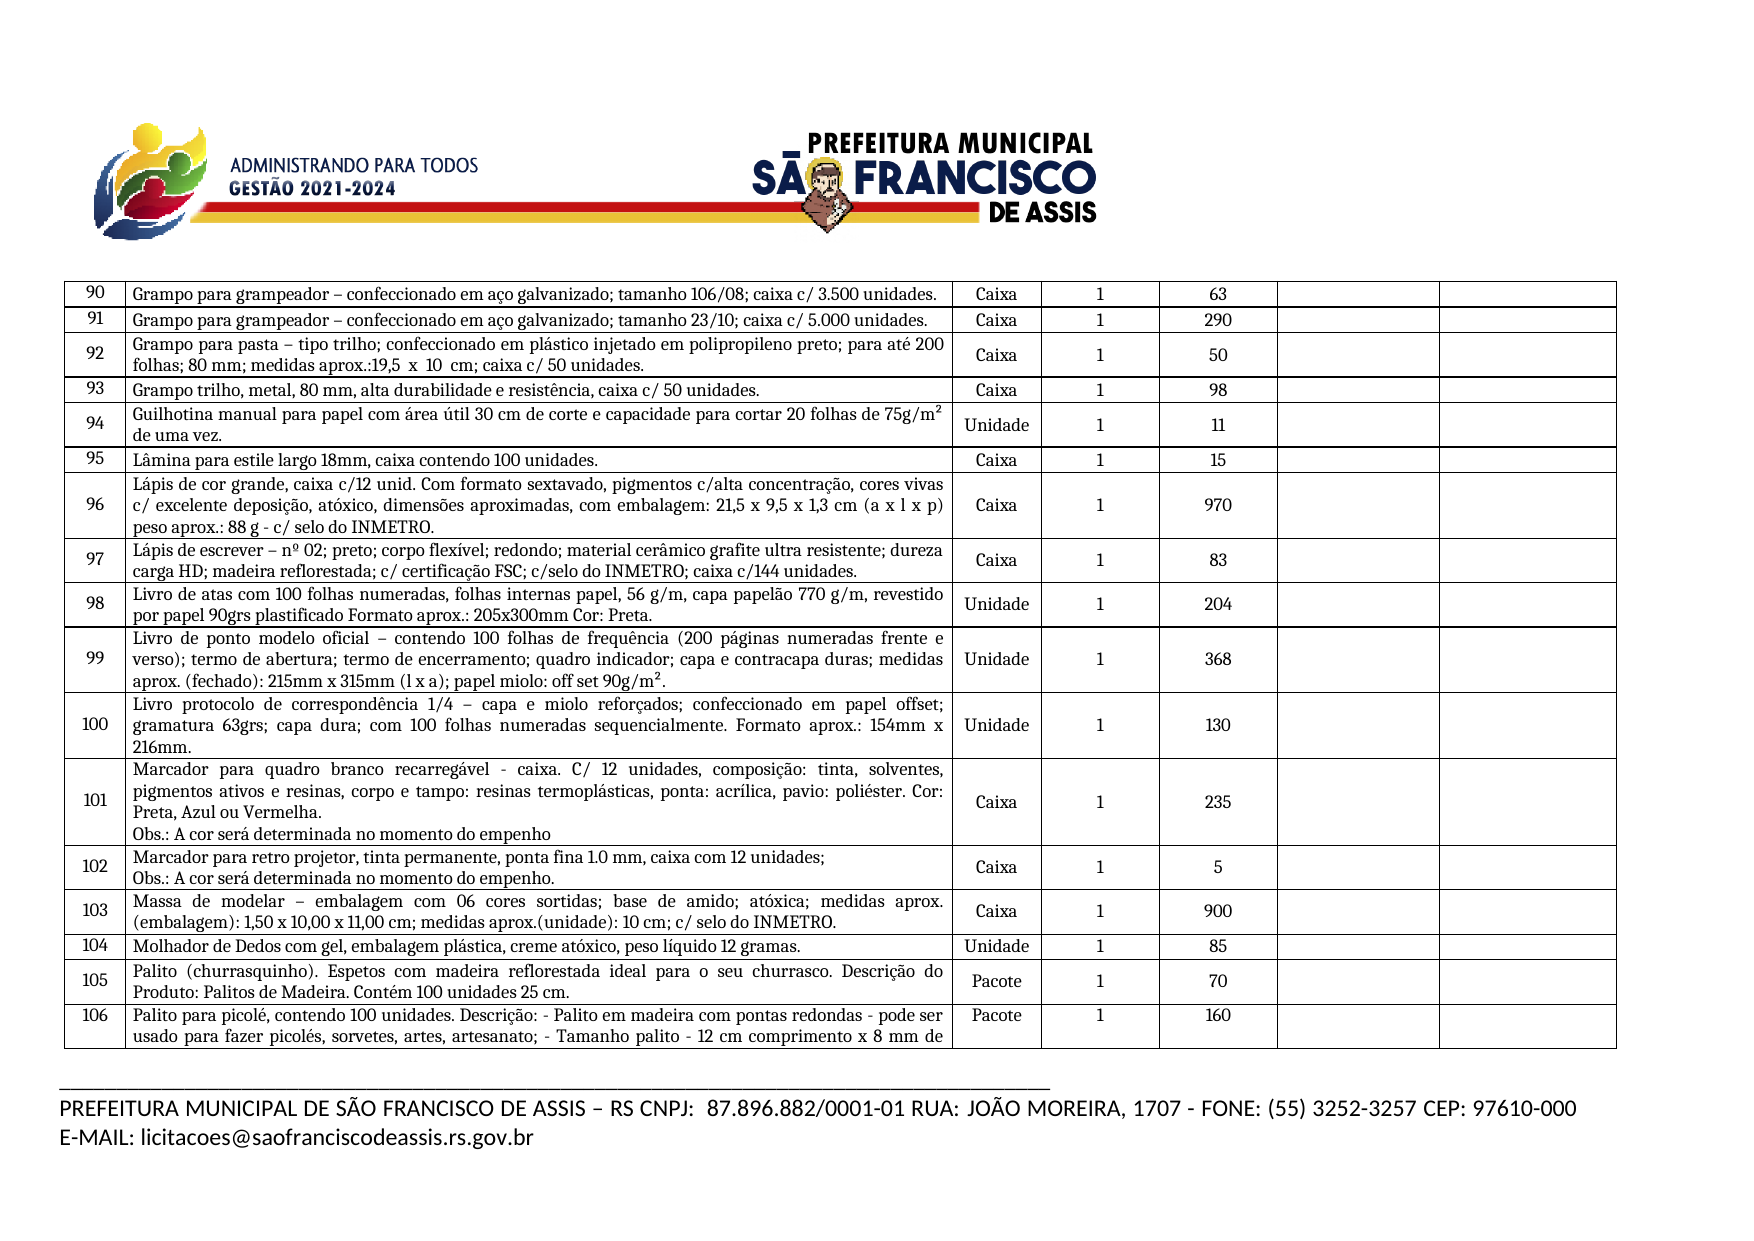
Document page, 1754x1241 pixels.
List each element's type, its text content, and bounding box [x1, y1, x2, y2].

table_cell 106 [65, 1005, 125, 1048]
table_cell Palito para picolé, contendo 100 unidades. Descrição: - Palito em madeira com pontas redondas - pode ser usado para fazer picolés, sorvetes, artes, artesanato; - Tamanho palito - 12 cm comprimento x 8 mm de [126, 1005, 952, 1048]
table_cell [1440, 448, 1616, 472]
table_cell 1 [1042, 308, 1159, 332]
table_cell 99 [65, 628, 125, 692]
table_cell Marcador para retro projetor, tinta permanente, ponta fina 1.0 mm, caixa com 12 unidades; Obs.: A cor será determinada no momento do empenho. [126, 846, 952, 889]
table_cell 104 [65, 935, 125, 959]
table_cell 91 [65, 308, 125, 332]
table_cell [1440, 693, 1616, 758]
table_cell 1 [1042, 539, 1159, 582]
table_cell Lâmina para estile largo 18mm, caixa contendo 100 unidades. [126, 448, 952, 472]
table_cell 70 [1160, 960, 1277, 1003]
table_cell Unidade [953, 583, 1041, 626]
table_cell 83 [1160, 539, 1277, 582]
table_cell Caixa [953, 282, 1041, 306]
table_cell 98 [65, 583, 125, 626]
table_cell 1 [1042, 960, 1159, 1003]
table_cell [1440, 846, 1616, 889]
table_cell 100 [65, 693, 125, 758]
table_cell [1440, 333, 1616, 376]
table_cell Massa de modelar – embalagem com 06 cores sortidas; base de amido; atóxica; medidas aprox. (embalagem): 1,50 x 10,00 x 11,00 cm; medidas aprox.(unidade): 10 cm; c/ selo do INMETRO. [126, 890, 952, 933]
table_cell [1278, 628, 1439, 692]
table_cell 1 [1042, 693, 1159, 758]
table_cell Lápis de escrever – nº 02; preto; corpo flexível; redondo; material cerâmico grafite ultra resistente; dureza carga HD; madeira reflorestada; c/ certificação FSC; c/selo do INMETRO; caixa c/144 unidades. [126, 539, 952, 582]
table_cell 95 [65, 448, 125, 472]
table_cell Marcador para quadro branco recarregável - caixa. C/ 12 unidades, composição: tinta, solventes, pigmentos ativos e resinas, corpo e tampo: resinas termoplásticas, ponta: acrílica, pavio: poliéster. Cor: Preta, Azul ou Vermelha. Obs.: A cor será determinada no momento do empenho [126, 759, 952, 845]
table_cell 105 [65, 960, 125, 1003]
table_cell Unidade [953, 935, 1041, 959]
table_cell 1 [1042, 333, 1159, 376]
table_cell [1440, 282, 1616, 306]
table_cell 63 [1160, 282, 1277, 306]
table_cell 102 [65, 846, 125, 889]
table_cell Livro protocolo de correspondência 1/4 – capa e miolo reforçados; confeccionado em papel offset; gramatura 63grs; capa dura; com 100 folhas numeradas sequencialmente. Formato aprox.: 154mm x 216mm. [126, 693, 952, 758]
table_cell Grampo trilho, metal, 80 mm, alta durabilidade e resistência, caixa c/ 50 unidades. [126, 378, 952, 402]
table_cell [1440, 628, 1616, 692]
table_cell [1278, 473, 1439, 538]
table_cell 98 [1160, 378, 1277, 402]
table_cell 1 [1042, 282, 1159, 306]
table_cell [1278, 333, 1439, 376]
table_cell [1440, 378, 1616, 402]
table_cell 90 [65, 282, 125, 306]
table_cell 101 [65, 759, 125, 845]
table_cell Molhador de Dedos com gel, embalagem plástica, creme atóxico, peso líquido 12 gramas. [126, 935, 952, 959]
table_cell 92 [65, 333, 125, 376]
table_cell Caixa [953, 448, 1041, 472]
table_cell Unidade [953, 628, 1041, 692]
table_cell Palito (churrasquinho). Espetos com madeira reflorestada ideal para o seu churrasco. Descrição do Produto: Palitos de Madeira. Contém 100 unidades 25 cm. [126, 960, 952, 1003]
table_cell [1278, 583, 1439, 626]
table_cell Caixa [953, 378, 1041, 402]
table_cell [1278, 960, 1439, 1003]
table_cell [1278, 282, 1439, 306]
table_cell [1440, 583, 1616, 626]
table_cell 1 [1042, 403, 1159, 446]
table_cell 94 [65, 403, 125, 446]
table_cell 1 [1042, 628, 1159, 692]
table_cell [1440, 473, 1616, 538]
table_cell [1278, 890, 1439, 933]
table_cell Grampo para grampeador – confeccionado em aço galvanizado; tamanho 106/08; caixa c/ 3.500 unidades. [126, 282, 952, 306]
table_cell 103 [65, 890, 125, 933]
table_cell 1 [1042, 1005, 1159, 1048]
table_cell [1278, 759, 1439, 845]
table_cell 85 [1160, 935, 1277, 959]
table_cell Pacote [953, 960, 1041, 1003]
table_cell Caixa [953, 890, 1041, 933]
table_cell Caixa [953, 308, 1041, 332]
table_cell 93 [65, 378, 125, 402]
table_cell [1440, 539, 1616, 582]
table_cell 1 [1042, 448, 1159, 472]
table_cell Grampo para grampeador – confeccionado em aço galvanizado; tamanho 23/10; caixa c/ 5.000 unidades. [126, 308, 952, 332]
table_cell Caixa [953, 473, 1041, 538]
table_cell 900 [1160, 890, 1277, 933]
table_cell [1278, 693, 1439, 758]
table_cell 97 [65, 539, 125, 582]
table_cell 50 [1160, 333, 1277, 376]
table_cell 1 [1042, 935, 1159, 959]
table_cell [1440, 890, 1616, 933]
table_cell Lápis de cor grande, caixa c/12 unid. Com formato sextavado, pigmentos c/alta concentração, cores vivas c/ excelente deposição, atóxico, dimensões aproximadas, com embalagem: 21,5 x 9,5 x 1,3 cm (a x l x p) peso aprox.: 88 g - c/ selo do INMETRO. [126, 473, 952, 538]
table_cell [1278, 935, 1439, 959]
table_cell 160 [1160, 1005, 1277, 1048]
table_cell [1278, 1005, 1439, 1048]
table_cell Livro de ponto modelo oficial – contendo 100 folhas de frequência (200 páginas numeradas frente e verso); termo de abertura; termo de encerramento; quadro indicador; capa e contracapa duras; medidas aprox. (fechado): 215mm x 315mm (l x a); papel miolo: off set 90g/m². [126, 628, 952, 692]
table_cell Livro de atas com 100 folhas numeradas, folhas internas papel, 56 g/m, capa papelão 770 g/m, revestido por papel 90grs plastificado Formato aprox.: 205x300mm Cor: Preta. [126, 583, 952, 626]
table_cell 1 [1042, 759, 1159, 845]
table_cell 1 [1042, 890, 1159, 933]
table_cell 5 [1160, 846, 1277, 889]
table_cell 368 [1160, 628, 1277, 692]
table_cell [1278, 378, 1439, 402]
table_cell [1440, 960, 1616, 1003]
table_cell [1278, 403, 1439, 446]
table_cell Unidade [953, 693, 1041, 758]
table_cell [1440, 403, 1616, 446]
table_cell [1278, 539, 1439, 582]
table_cell 11 [1160, 403, 1277, 446]
table_cell Unidade [953, 403, 1041, 446]
table_cell [1278, 308, 1439, 332]
table_cell Caixa [953, 759, 1041, 845]
table_cell 1 [1042, 846, 1159, 889]
table_cell 235 [1160, 759, 1277, 845]
table_cell 290 [1160, 308, 1277, 332]
table_cell Pacote [953, 1005, 1041, 1048]
table_cell 204 [1160, 583, 1277, 626]
table_cell Caixa [953, 846, 1041, 889]
table_cell Guilhotina manual para papel com área útil 30 cm de corte e capacidade para cortar 20 folhas de 75g/m² de uma vez. [126, 403, 952, 446]
table_cell Grampo para pasta – tipo trilho; confeccionado em plástico injetado em polipropileno preto; para até 200 folhas; 80 mm; medidas aprox.:19,5 x 10 cm; caixa c/ 50 unidades. [126, 333, 952, 376]
table_cell [1440, 308, 1616, 332]
table_cell 130 [1160, 693, 1277, 758]
table_cell [1440, 759, 1616, 845]
table_cell 1 [1042, 473, 1159, 538]
table_cell [1278, 846, 1439, 889]
table_cell 1 [1042, 583, 1159, 626]
table_cell 96 [65, 473, 125, 538]
table_cell Caixa [953, 539, 1041, 582]
table_cell [1440, 935, 1616, 959]
table_cell 1 [1042, 378, 1159, 402]
table_cell [1440, 1005, 1616, 1048]
table_cell 970 [1160, 473, 1277, 538]
table_cell 15 [1160, 448, 1277, 472]
table_cell Caixa [953, 333, 1041, 376]
table_cell [1278, 448, 1439, 472]
